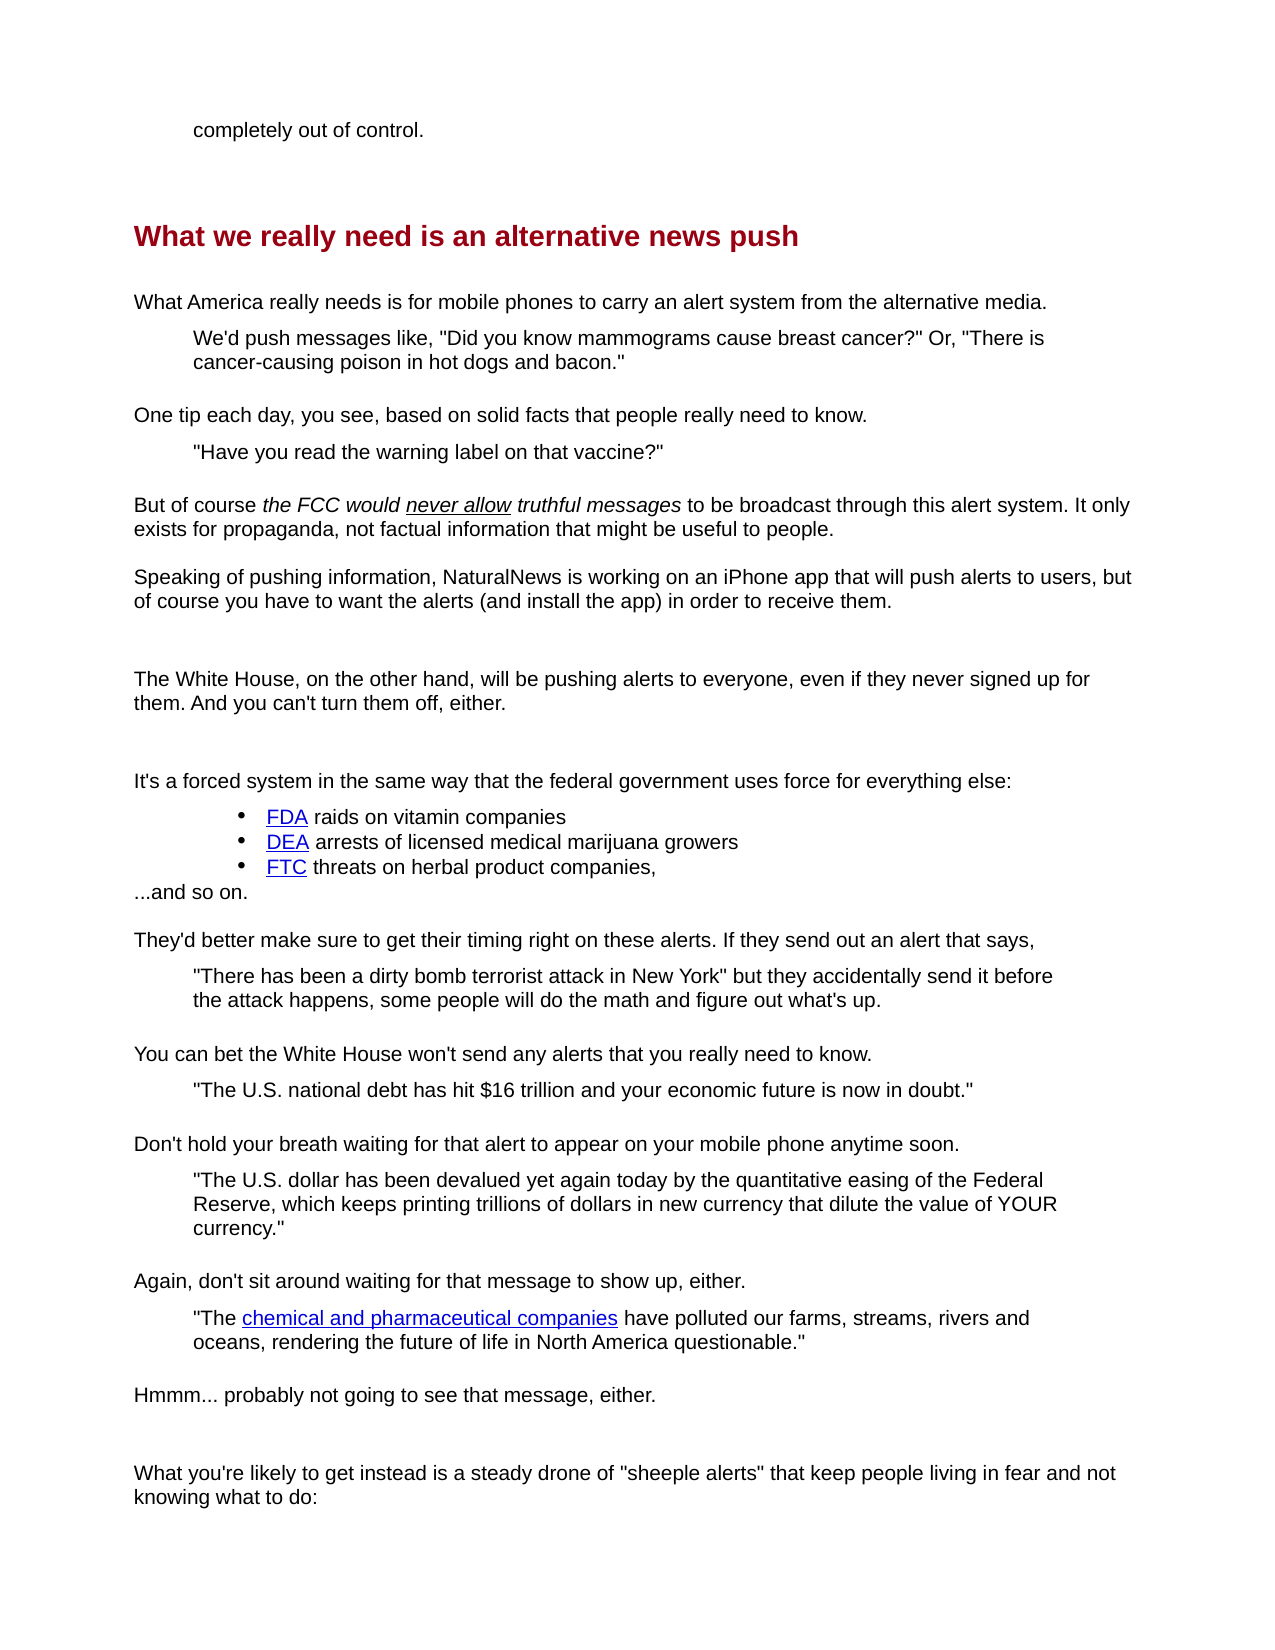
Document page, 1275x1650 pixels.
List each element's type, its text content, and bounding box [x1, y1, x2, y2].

text What you're likely to get instead is a steady drone of "sheeple alerts" that keep people living in fear and not knowing what to do: [134, 1461, 1147, 1509]
text It's a forced system in the same way that the federal government uses force for everything else: [134, 768, 1147, 792]
text The White House, on the other hand, will be pushing alerts to everyone, even if they never signed up for them. And you can't turn them off, either. [134, 667, 1147, 715]
text "The U.S. national debt has hit $16 trillion and your economic future is now in doubt." [193, 1078, 1088, 1102]
list FTC threats on herbal product companies, [237, 855, 1088, 880]
text But of course the FCC would never allow truthful messages to be broadcast through this alert system. It only exists for propaganda, not factual information that might be useful to people. Speaking of pushing information, NaturalNews is working on an iPhone app that will push alerts to users, but of course you have to want the alerts (and install the app) in order to receive them. [134, 493, 1147, 613]
list FDA raids on vitamin companies [237, 805, 1088, 830]
text "The U.S. dollar has been devalued yet again today by the quantitative easing of the Federal Reserve, which keeps printing trillions of dollars in new currency that dilute the value of YOUR currency." [193, 1168, 1088, 1240]
text "There has been a dirty bomb terrorist attack in New York" but they accidentally send it before the attack happens, some people will do the math and figure out what's up. [193, 964, 1088, 1012]
text You can bet the White House won't send any alerts that you really need to know. [134, 1042, 1147, 1066]
text Don't hold your breath waiting for that alert to appear on your mobile phone anytime soon. [134, 1132, 1147, 1156]
text What America really needs is for mobile phones to carry an alert system from the alternative media. [134, 266, 1147, 313]
text Again, don't sit around waiting for that message to show up, either. [134, 1269, 1147, 1293]
list DEA arrests of licensed medical marijuana growers [237, 830, 1088, 855]
text One tip each day, you see, based on solid facts that people really need to know. [134, 403, 1147, 427]
text completely out of control. [193, 118, 1088, 166]
text Hmmm... probably not going to see that message, either. [134, 1383, 1147, 1407]
text We'd push messages like, "Did you know mammograms cause breast cancer?" Or, "There is cancer-causing poison in hot dogs and bacon." [193, 326, 1088, 374]
text "Have you read the warning label on that vaccine?" [193, 440, 1088, 464]
text "The chemical and pharmaceutical companies have polluted our farms, streams, rivers and oceans, rendering the future of life in North America questionable." [193, 1306, 1088, 1354]
text ...and so on. They'd better make sure to get their timing right on these alerts. If they send out an alert that says, [134, 880, 1147, 952]
text What we really need is an alternative news push [134, 196, 1147, 253]
